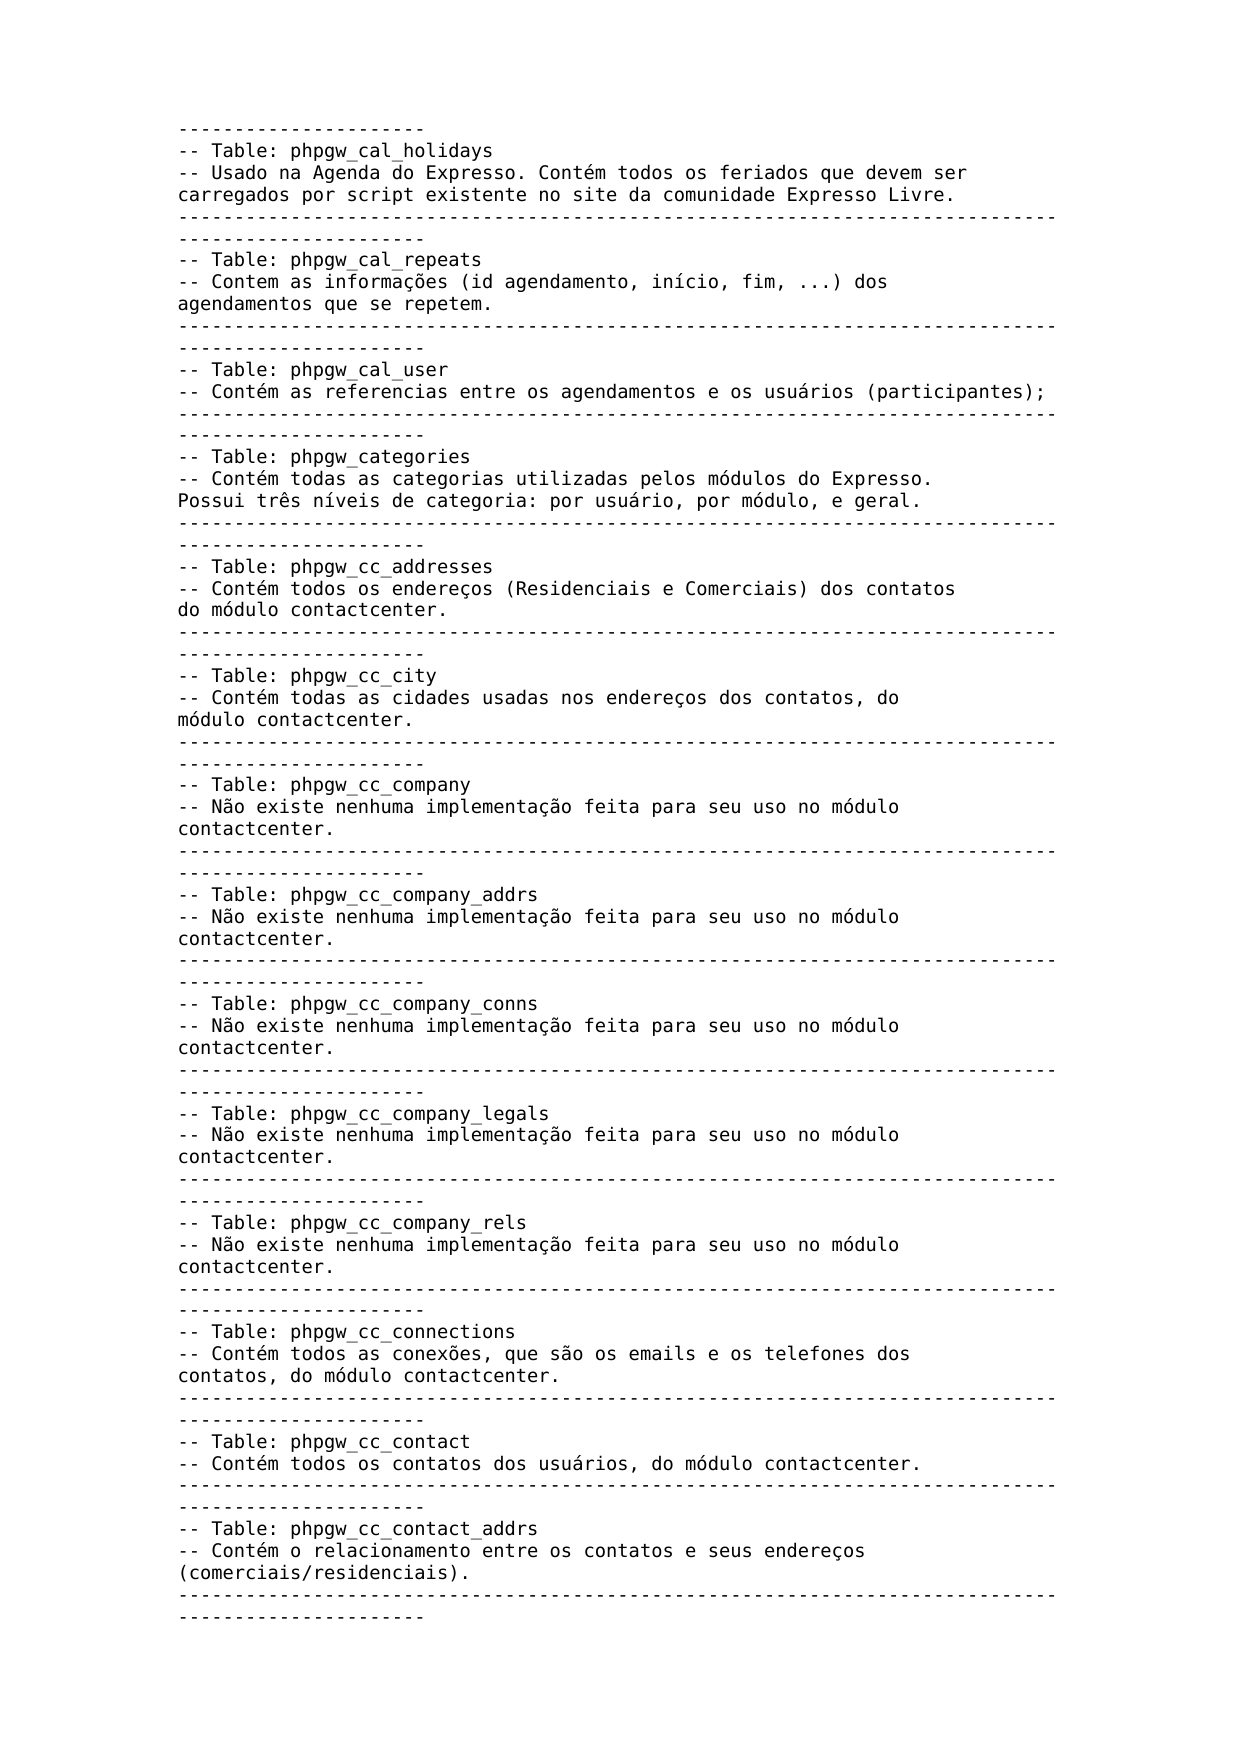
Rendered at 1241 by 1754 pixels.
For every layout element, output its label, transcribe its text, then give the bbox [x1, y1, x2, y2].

text ---------------------------------------------------------------------------------------------------- -- Table: phpgw_cal_holidays -- Usado na Agenda do Expresso. Contém todos os feriados que devem ser carregados por script existente no site da comunidade Expresso Livre. ---------------------------------------------------------------------------------------------------- -- Table: phpgw_cal_repeats -- Contem as informações (id agendamento, início, fim, ...) dos agendamentos que se repetem. ---------------------------------------------------------------------------------------------------- -- Table: phpgw_cal_user -- Contém as referencias entre os agendamentos e os usuários (participantes); ---------------------------------------------------------------------------------------------------- -- Table: phpgw_categories -- Contém todas as categorias utilizadas pelos módulos do Expresso. Possui três níveis de categoria: por usuário, por módulo, e geral. ---------------------------------------------------------------------------------------------------- -- Table: phpgw_cc_addresses -- Contém todos os endereços (Residenciais e Comerciais) dos contatos do módulo contactcenter. ---------------------------------------------------------------------------------------------------- -- Table: phpgw_cc_city -- Contém todas as cidades usadas nos endereços dos contatos, do módulo contactcenter. ---------------------------------------------------------------------------------------------------- -- Table: phpgw_cc_company -- Não existe nenhuma implementação feita para seu uso no módulo contactcenter. ---------------------------------------------------------------------------------------------------- -- Table: phpgw_cc_company_addrs -- Não existe nenhuma implementação feita para seu uso no módulo contactcenter. ---------------------------------------------------------------------------------------------------- -- Table: phpgw_cc_company_conns -- Não existe nenhuma implementação feita para seu uso no módulo contactcenter. ---------------------------------------------------------------------------------------------------- -- Table: phpgw_cc_company_legals -- Não existe nenhuma implementação feita para seu uso no módulo contactcenter. ---------------------------------------------------------------------------------------------------- -- Table: phpgw_cc_company_rels -- Não existe nenhuma implementação feita para seu uso no módulo contactcenter. ---------------------------------------------------------------------------------------------------- -- Table: phpgw_cc_connections -- Contém todos as conexões, que são os emails e os telefones dos contatos, do módulo contactcenter. ---------------------------------------------------------------------------------------------------- -- Table: phpgw_cc_contact -- Contém todos os contatos dos usuários, do módulo contactcenter. ---------------------------------------------------------------------------------------------------- -- Table: phpgw_cc_contact_addrs -- Contém o relacionamento entre os contatos e seus endereços (comerciais/residenciais). [177, 118, 1063, 1627]
